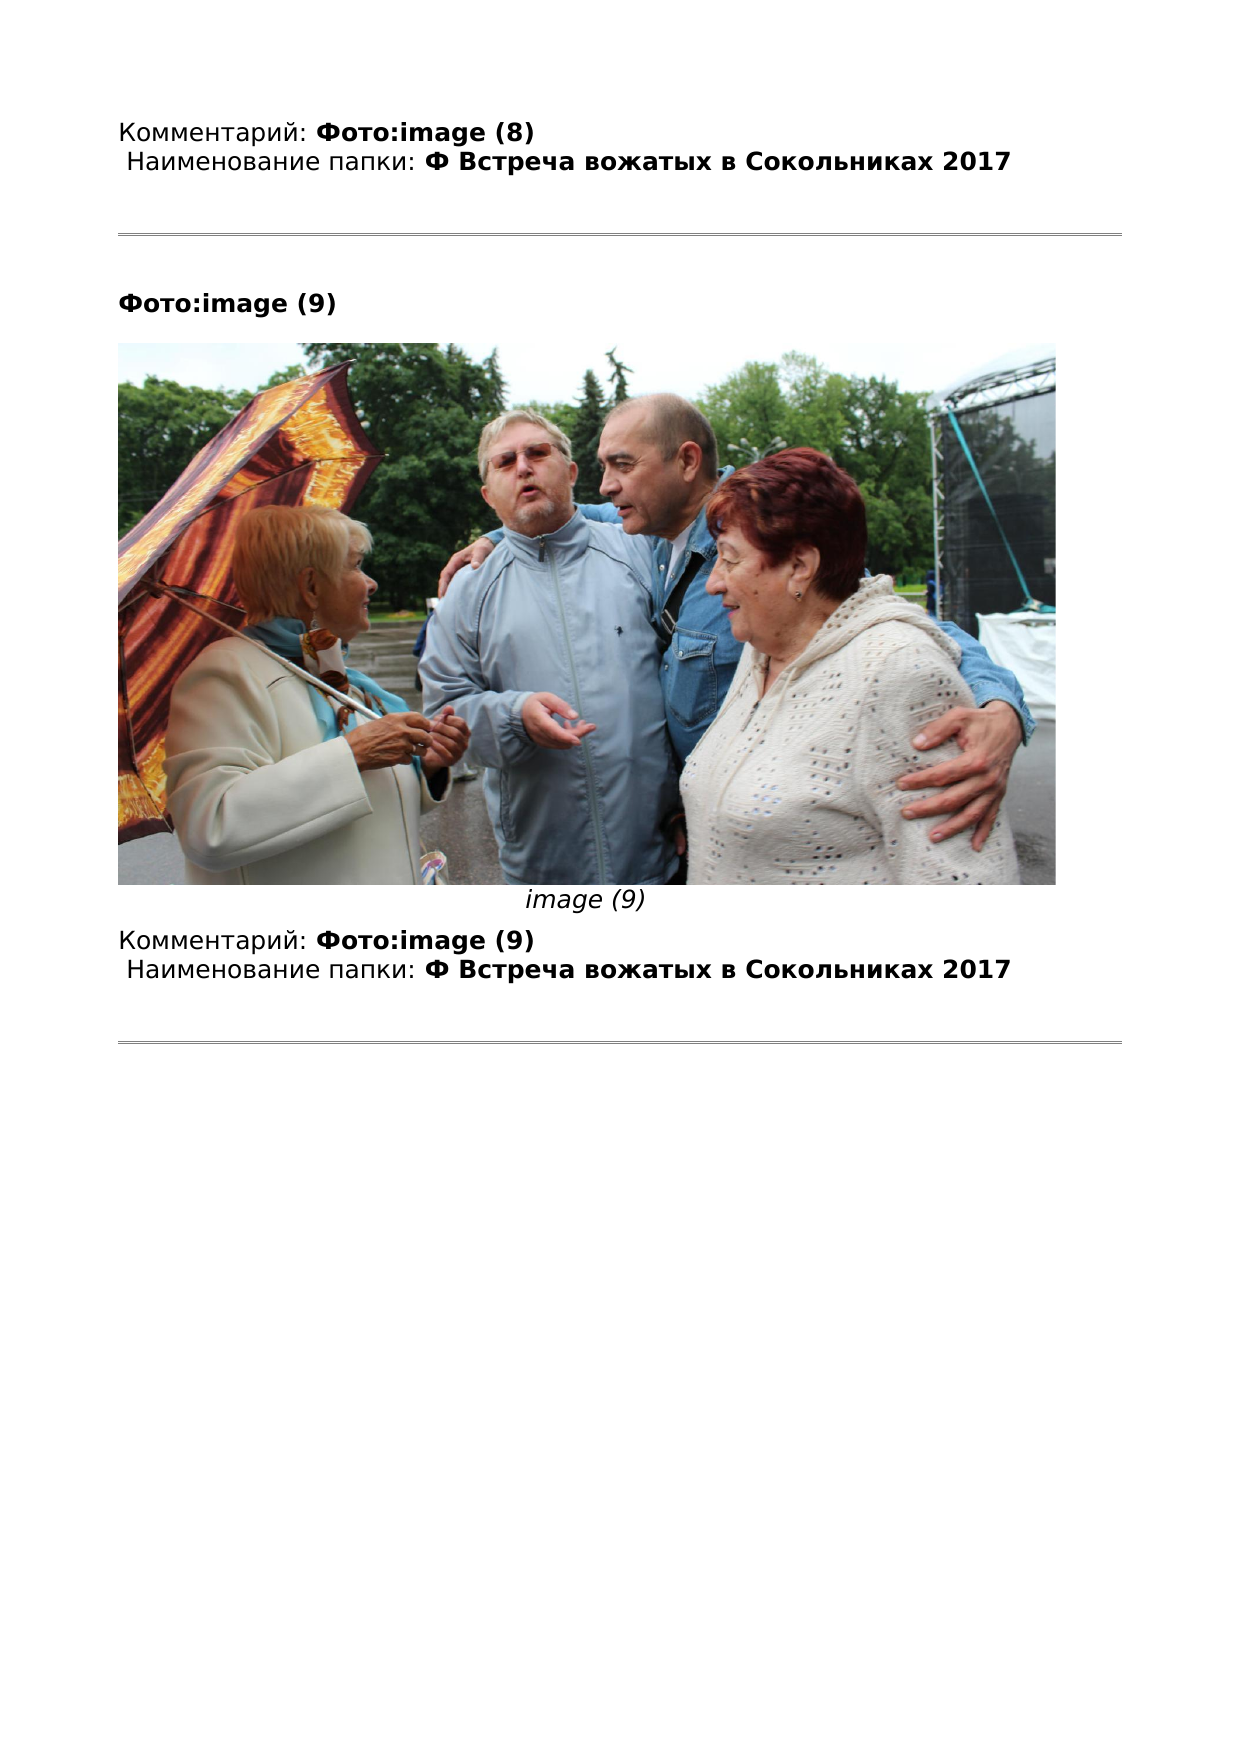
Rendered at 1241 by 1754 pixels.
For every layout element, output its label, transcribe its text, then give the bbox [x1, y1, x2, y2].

subtitle Фото:image (9) [118, 289, 1122, 319]
text image (9) [118, 885, 1056, 914]
text Комментарий: Фото:image (8) Наименование папки: Ф Встреча вожатых в Сокольниках 2017 [118, 118, 1122, 206]
picture [118, 343, 1056, 885]
text Комментарий: Фото:image (9) Наименование папки: Ф Встреча вожатых в Сокольниках 2017 [118, 927, 1122, 1014]
